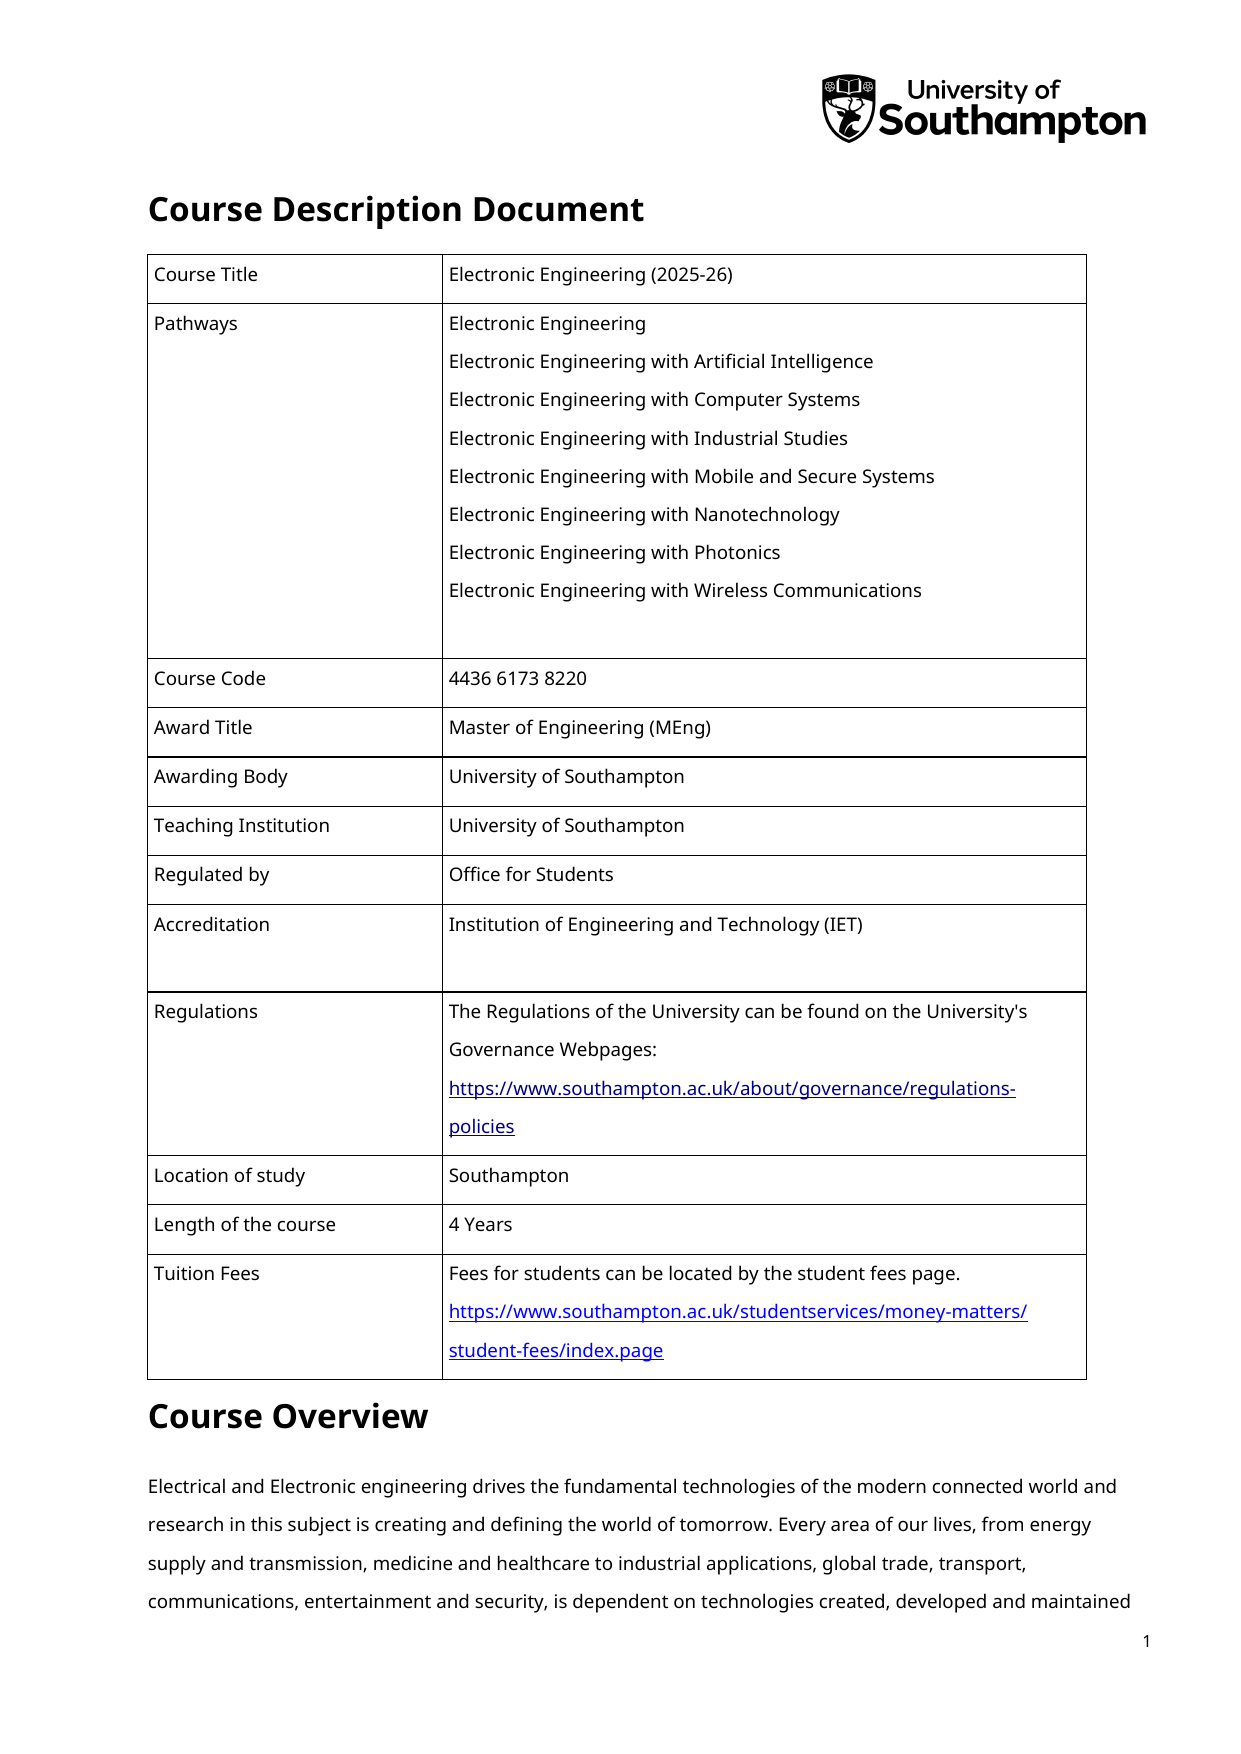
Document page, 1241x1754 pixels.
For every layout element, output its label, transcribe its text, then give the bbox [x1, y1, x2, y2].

text Electrical and Electronic engineering drives the fundamental technologies of the modern connected world and research in this subject is creating and defining the world of tomorrow. Every area of our lives, from energy supply and transmission, medicine and healthcare to industrial applications, global trade, transport, communications, entertainment and security, is dependent on technologies created, developed and maintained [148, 1473, 1145, 1613]
table_cell 4436 6173 8220 [443, 659, 1086, 707]
table_cell Teaching Institution [148, 807, 442, 855]
table_cell Office for Students [443, 856, 1086, 904]
table_cell The Regulations of the University can be found on the University's Governance Webpages: https://www.southampton.ac.uk/about/governance/regulations-policies [443, 993, 1086, 1155]
table_cell Location of study [148, 1156, 442, 1204]
subtitle Course Overview [148, 1393, 1152, 1438]
table_cell University of Southampton [443, 807, 1086, 855]
table_cell Pathways [148, 304, 442, 658]
table_cell Southampton [443, 1156, 1086, 1204]
table_cell Electronic Engineering Electronic Engineering with Artificial Intelligence Electronic Engineering with Computer Systems Electronic Engineering with Industrial Studies Electronic Engineering with Mobile and Secure Systems Electronic Engineering with Nanotechnology Electronic Engineering with Photonics Electronic Engineering with Wireless Communications [443, 304, 1086, 658]
table_cell Master of Engineering (MEng) [443, 708, 1086, 756]
table_cell Regulations [148, 993, 442, 1155]
table_header Course Title [148, 255, 442, 303]
subtitle Course Description Document [148, 186, 1152, 231]
table_cell Awarding Body [148, 758, 442, 806]
table_cell Award Title [148, 708, 442, 756]
table_cell Accreditation [148, 905, 442, 991]
table_cell Regulated by [148, 856, 442, 904]
table_cell Institution of Engineering and Technology (IET) [443, 905, 1086, 991]
table_cell Length of the course [148, 1205, 442, 1253]
table_cell University of Southampton [443, 758, 1086, 806]
table_cell Fees for students can be located by the student fees page. https://www.southampton.ac.uk/studentservices/money-matters/student-fees/index.page [443, 1255, 1086, 1379]
table_cell Tuition Fees [148, 1255, 442, 1379]
table_cell Course Code [148, 659, 442, 707]
table_cell 4 Years [443, 1205, 1086, 1253]
table_header Electronic Engineering (2025-26) [443, 255, 1086, 303]
